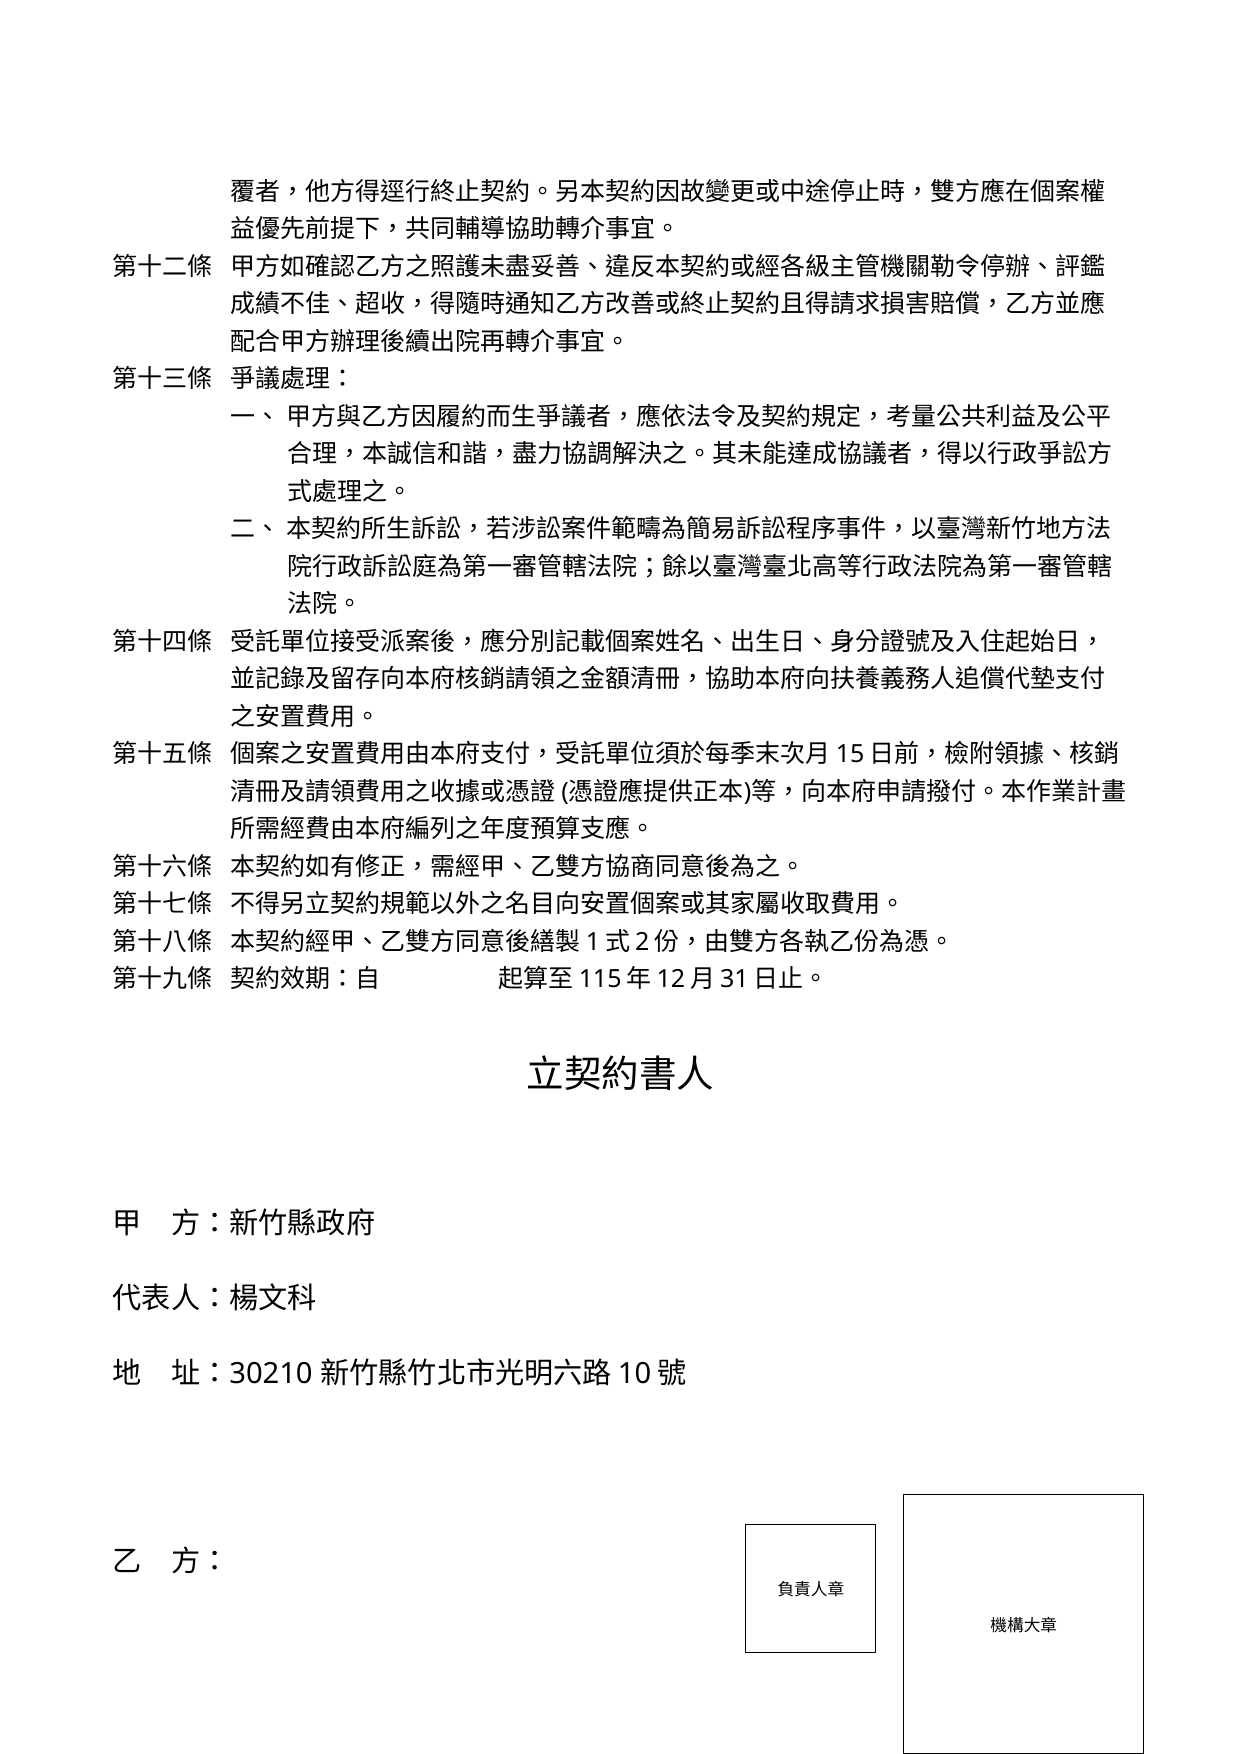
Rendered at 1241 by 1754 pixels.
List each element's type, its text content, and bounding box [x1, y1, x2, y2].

text 甲 方：新竹縣政府 [112, 1177, 1128, 1252]
list 受託單位接受派案後，應分別記載個案姓名、出生日、身分證號及入住起始日，並記錄及留存向本府核銷請領之金額清冊，協助本府向扶養義務人追償代墊支付之安置費用。 [112, 614, 1128, 727]
text 機構大章 [918, 1612, 1128, 1636]
list 契約效期：自 起算至115年12月31日止。 [112, 952, 1128, 989]
list 甲方與乙方因履約而生爭議者，應依法令及契約規定，考量公共利益及公平合理，本誠信和諧，盡力協調解決之。其未能達成協議者，得以行政爭訟方式處理之。 [231, 389, 1128, 502]
list 爭議處理： [112, 352, 1128, 389]
list 本契約所生訴訟，若涉訟案件範疇為簡易訴訟程序事件，以臺灣新竹地方法院行政訴訟庭為第一審管轄法院；餘以臺灣臺北高等行政法院為第一審管轄法院。 [231, 502, 1128, 614]
list 不得另立契約規範以外之名目向安置個案或其家屬收取費用。 [112, 877, 1128, 914]
text 地 址：30210 新竹縣竹北市光明六路10號 [112, 1327, 1128, 1402]
text 乙 方： [112, 1514, 903, 1589]
list 覆者，他方得逕行終止契約。另本契約因故變更或中途停止時，雙方應在個案權益優先前提下，共同輔導協助轉介事宜。 [231, 164, 1128, 239]
text 立契約書人 [112, 1027, 1128, 1102]
list 本契約經甲、乙雙方同意後繕製1式2份，由雙方各執乙份為憑。 [112, 914, 1128, 952]
text 代表人：楊文科 [112, 1252, 1128, 1327]
text 負責人章 [761, 1576, 861, 1601]
list 甲方如確認乙方之照護未盡妥善、違反本契約或經各級主管機關勒令停辦、評鑑成績不佳、超收，得隨時通知乙方改善或終止契約且得請求損害賠償，乙方並應配合甲方辦理後續出院再轉介事宜。 [112, 239, 1128, 352]
list 個案之安置費用由本府支付，受託單位須於每季末次月15日前，檢附領據、核銷清冊及請領費用之收據或憑證 (憑證應提供正本)等，向本府申請撥付。本作業計畫所需經費由本府編列之年度預算支應。 [112, 727, 1128, 839]
list 本契約如有修正，需經甲、乙雙方協商同意後為之。 [112, 839, 1128, 877]
